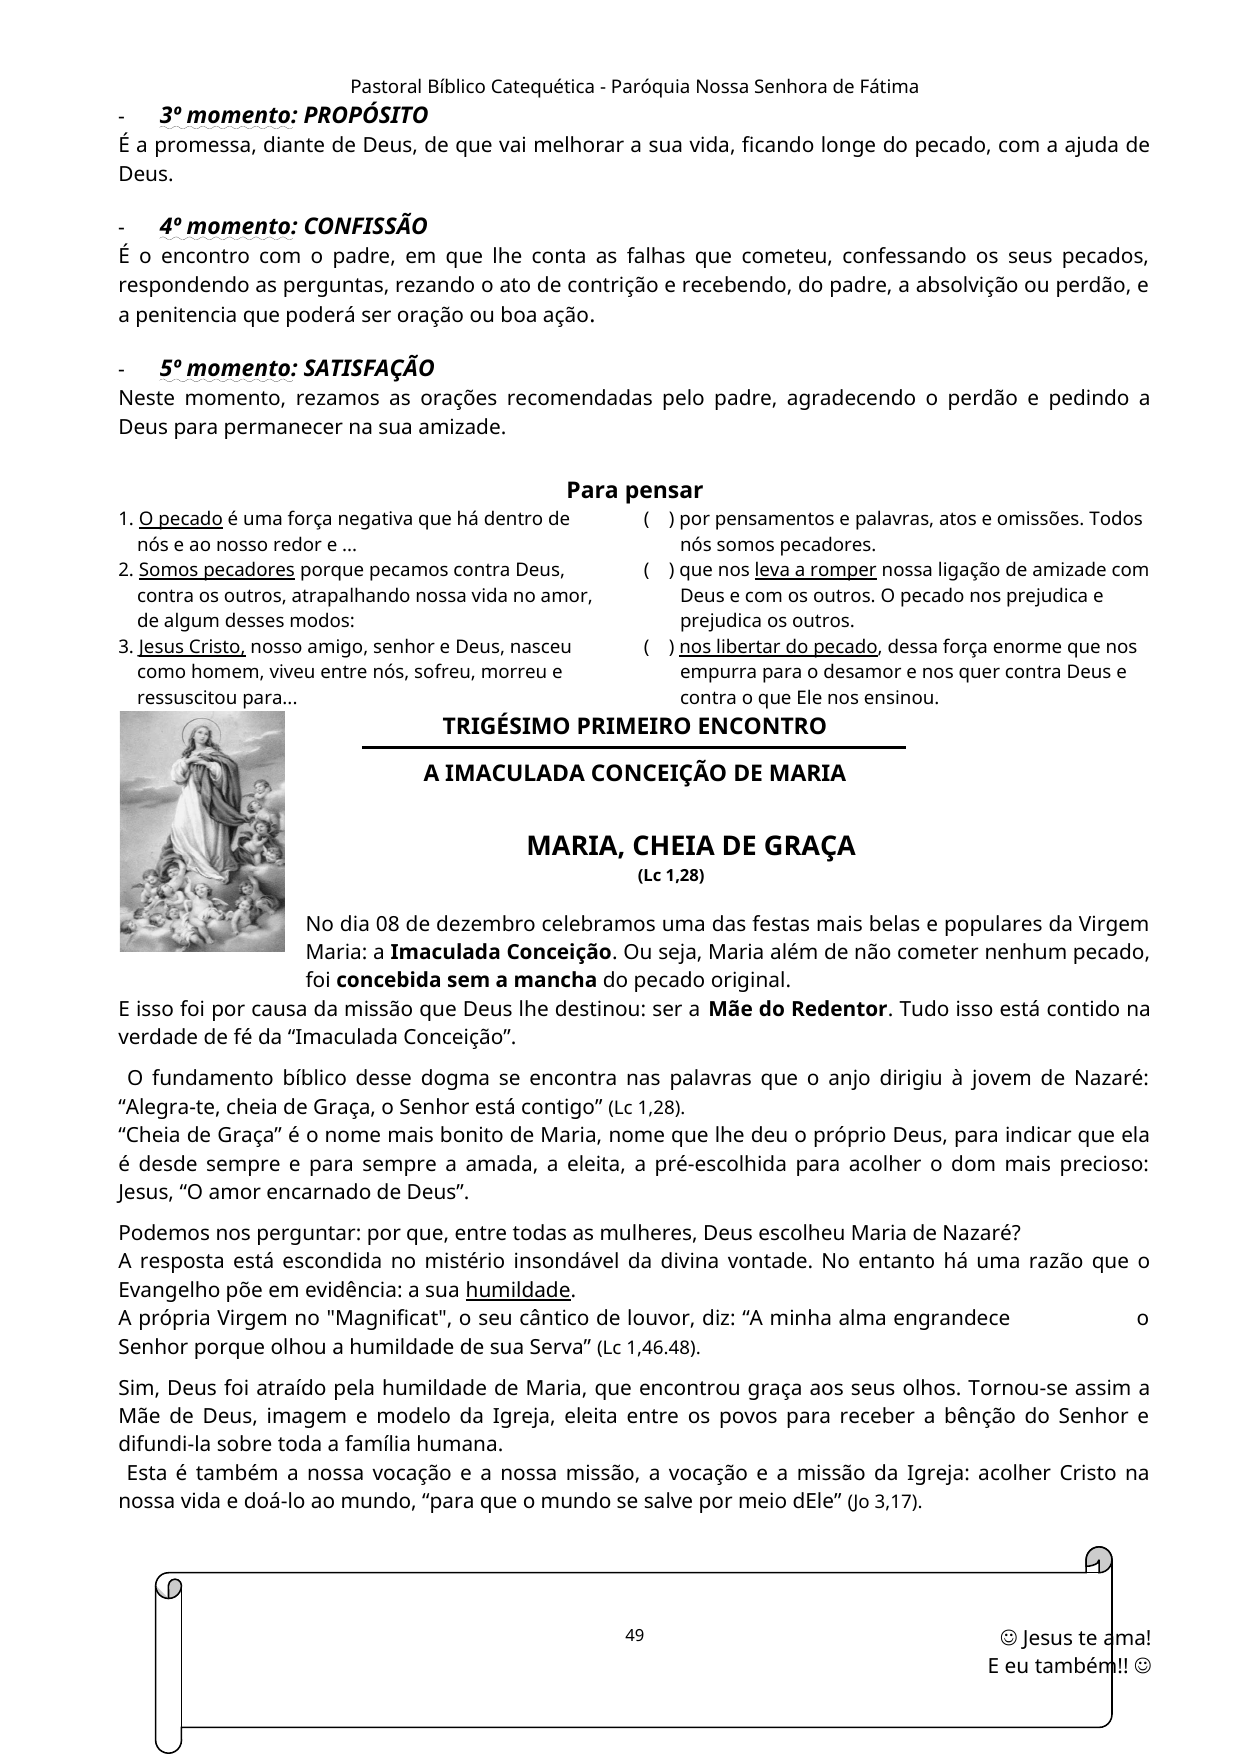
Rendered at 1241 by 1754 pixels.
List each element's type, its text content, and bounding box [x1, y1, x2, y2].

text TRIGÉSIMO PRIMEIRO ENCONTRO [118, 710, 1151, 954]
table_cell ( ) que nos leva a romper nossa ligação de amizade com Deus e com os outros. O pecado nos prejudica e prejudica os outros. [636, 557, 1159, 633]
text MARIA, CHEIA DE GRAÇA [287, 826, 1151, 863]
table_header 1. O pecado é uma força negativa que há dentro de nós e ao nosso redor e ... [111, 506, 636, 557]
text “Cheia de Graça” é o nome mais bonito de Maria, nome que lhe deu o próprio Deus, para indicar que ela é desde sempre e para sempre a amada, a eleita, a pré-escolhida para acolher o dom mais precioso: Jesus, “O amor encarnado de Deus”. [118, 1120, 1151, 1206]
table_header ( ) por pensamentos e palavras, atos e omissões. Todos nós somos pecadores. [636, 506, 1159, 557]
text A própria Virgem no "Magnificat", o seu cântico de louvor, diz: “A minha alma engrandece o Senhor porque olhou a humildade de sua Serva” (Lc 1,46.48). [118, 1303, 1151, 1360]
list 4º momento: CONFISSÃO [118, 210, 1151, 241]
text Para pensar [118, 474, 1151, 506]
text É o encontro com o padre, em que lhe conta as falhas que cometeu, confessando os seus pecados, respondendo as perguntas, rezando o ato de contrição e recebendo, do padre, a absolvição ou perdão, e a penitencia que poderá ser oração ou boa ação. [118, 241, 1151, 329]
list 5º momento: SATISFAÇÃO [118, 352, 1151, 383]
table_cell 3. Jesus Cristo, nosso amigo, senhor e Deus, nasceu como homem, viveu entre nós, sofreu, morreu e ressuscitou para... [111, 633, 636, 710]
list 3º momento: PROPÓSITO [118, 99, 1151, 131]
text E isso foi por causa da missão que Deus lhe destinou: ser a Mãe do Redentor. Tudo isso está contido na verdade de fé da “Imaculada Conceição”. [118, 994, 1151, 1051]
text (Lc 1,28) [287, 863, 1056, 886]
text O fundamento bíblico desse dogma se encontra nas palavras que o anjo dirigiu à jovem de Nazaré: “Alegra-te, cheia de Graça, o Senhor está contigo” (Lc 1,28). [118, 1063, 1151, 1120]
text Podemos nos perguntar: por que, entre todas as mulheres, Deus escolheu Maria de Nazaré? [118, 1218, 1151, 1246]
text É a promessa, diante de Deus, de que vai melhorar a sua vida, ficando longe do pecado, com a ajuda de Deus. [118, 131, 1151, 187]
text A resposta está escondida no mistério insondável da divina vontade. No entanto há uma razão que o Evangelho põe em evidência: a sua humildade. [118, 1246, 1151, 1303]
text No dia 08 de dezembro celebramos uma das festas mais belas e populares da Virgem Maria: a Imaculada Conceição. Ou seja, Maria além de não cometer nenhum pecado, foi concebida sem a mancha do pecado original. [305, 909, 1151, 994]
text Esta é também a nossa vocação e a nossa missão, a vocação e a missão da Igreja: acolher Cristo na nossa vida e doá-lo ao mundo, “para que o mundo se salve por meio dEle” (Jo 3,17). [118, 1458, 1151, 1515]
text Sim, Deus foi atraído pela humildade de Maria, que encontrou graça aos seus olhos. Tornou-se assim a Mãe de Deus, imagem e modelo da Igreja, eleita entre os povos para receber a bênção do Senhor e difundi-la sobre toda a família humana. [118, 1373, 1151, 1458]
table_cell ( ) nos libertar do pecado, dessa força enorme que nos empurra para o desamor e nos quer contra Deus e contra o que Ele nos ensinou. [636, 633, 1159, 710]
text A IMACULADA CONCEIÇÃO DE MARIA [287, 757, 1151, 788]
table_cell 2. Somos pecadores porque pecamos contra Deus, contra os outros, atrapalhando nossa vida no amor, de algum desses modos: [111, 557, 636, 633]
text Neste momento, rezamos as orações recomendadas pelo padre, agradecendo o perdão e pedindo a Deus para permanecer na sua amizade. [118, 383, 1151, 440]
